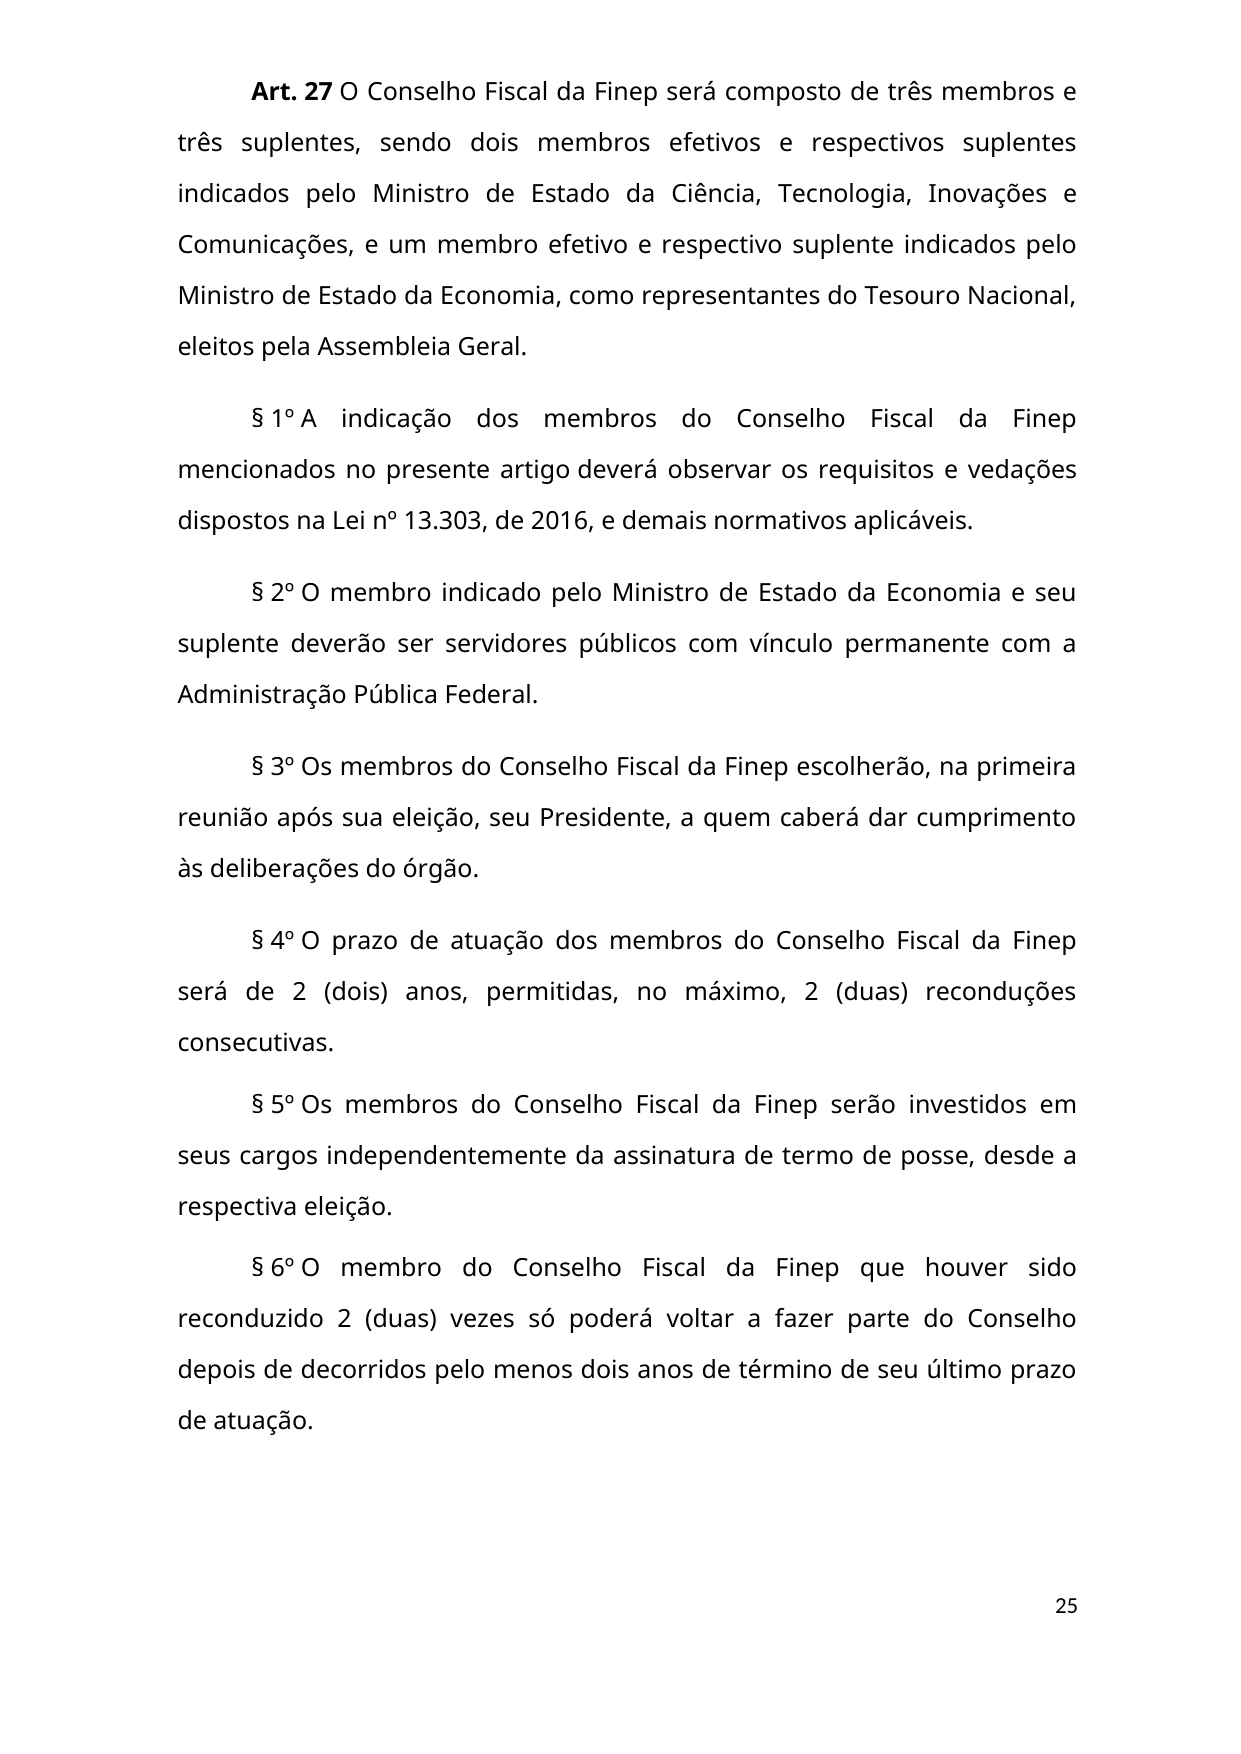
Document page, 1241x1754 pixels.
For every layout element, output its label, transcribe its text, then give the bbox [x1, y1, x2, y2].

text Art. 27 O Conselho Fiscal da Finep será composto de três membros e três suplentes, sendo dois membros efetivos e respectivos suplentes indicados pelo Ministro de Estado da Ciência, Tecnologia, Inovações e Comunicações, e um membro efetivo e respectivo suplente indicados pelo Ministro de Estado da Economia, como representantes do Tesouro Nacional, eleitos pela Assembleia Geral. [177, 74, 1078, 363]
text § 3º Os membros do Conselho Fiscal da Finep escolherão, na primeira reunião após sua eleição, seu Presidente, a quem caberá dar cumprimento às deliberações do órgão. [177, 749, 1078, 885]
text § 1º A indicação dos membros do Conselho Fiscal da Finep mencionados no presente artigo deverá observar os requisitos e vedações dispostos na Lei nº 13.303, de 2016, e demais normativos aplicáveis. [177, 401, 1078, 537]
text § 2º O membro indicado pelo Ministro de Estado da Economia e seu suplente deverão ser servidores públicos com vínculo permanente com a Administração Pública Federal. [177, 575, 1078, 711]
text § 4º O prazo de atuação dos membros do Conselho Fiscal da Finep será de 2 (dois) anos, permitidas, no máximo, 2 (duas) reconduções consecutivas. [177, 923, 1078, 1059]
text § 6º O membro do Conselho Fiscal da Finep que houver sido reconduzido 2 (duas) vezes só poderá voltar a fazer parte do Conselho depois de decorridos pelo menos dois anos de término de seu último prazo de atuação. [177, 1250, 1078, 1437]
text § 5º Os membros do Conselho Fiscal da Finep serão investidos em seus cargos independentemente da assinatura de termo de posse, desde a respectiva eleição. [177, 1086, 1078, 1222]
